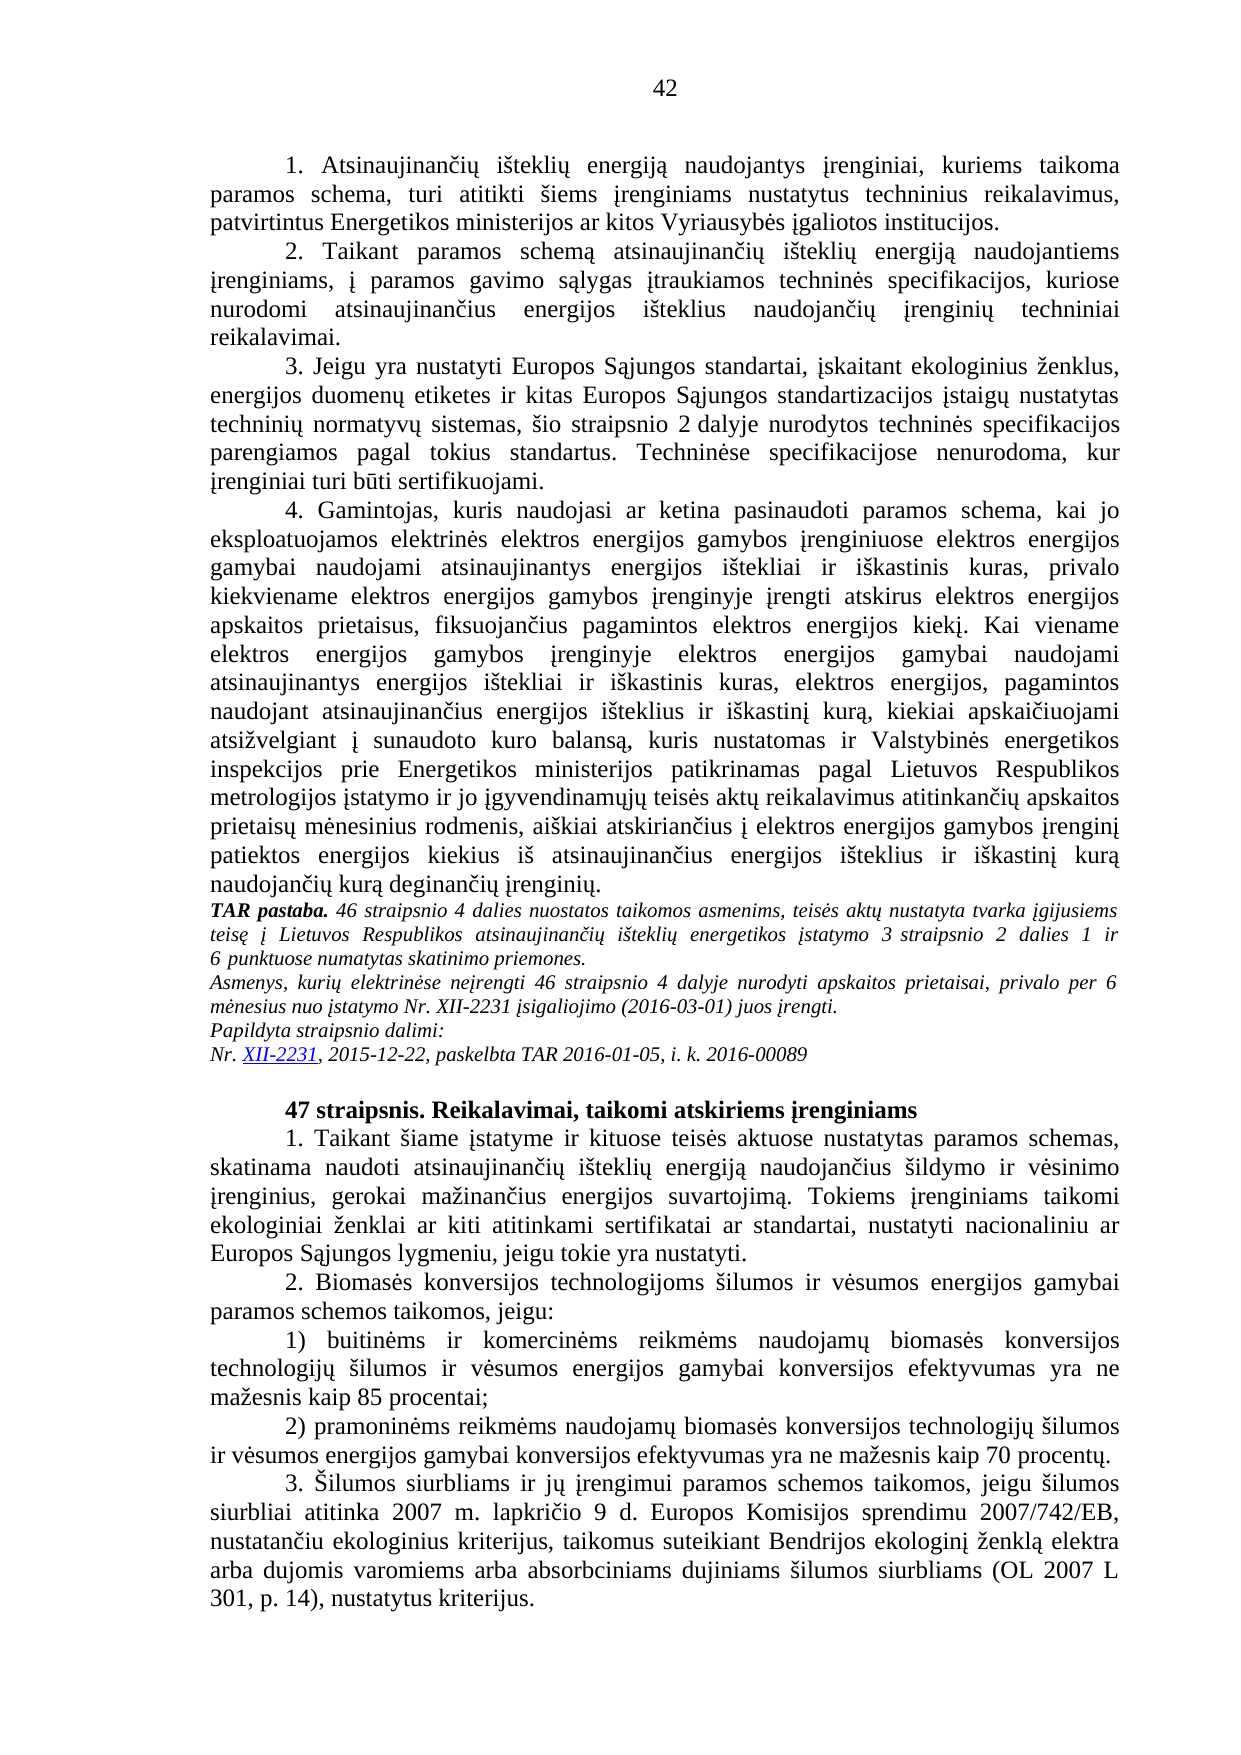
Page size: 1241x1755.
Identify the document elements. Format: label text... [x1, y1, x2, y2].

text Nr. XII-2231, 2015-12-22, paskelbta TAR 2016-01-05, i. k. 2016-00089 [210, 1042, 1120, 1066]
text 2. Biomasės konversijos technologijoms šilumos ir vėsumos energijos gamybai paramos schemos taikomos, jeigu: [210, 1267, 1120, 1325]
text 3. Jeigu yra nustatyti Europos Sąjungos standartai, įskaitant ekologinius ženklus, energijos duomenų etiketes ir kitas Europos Sąjungos standartizacijos įstaigų nustatytas techninių normatyvų sistemas, šio straipsnio 2 dalyje nurodytos techninės specifikacijos parengiamos pagal tokius standartus. Techninėse specifikacijose nenurodoma, kur įrenginiai turi būti sertifikuojami. [210, 351, 1120, 495]
text 3. Šilumos siurbliams ir jų įrengimui paramos schemos taikomos, jeigu šilumos siurbliai atitinka 2007 m. lapkričio 9 d. Europos Komisijos sprendimu 2007/742/EB, nustatančiu ekologinius kriterijus, taikomus suteikiant Bendrijos ekologinį ženklą elektra arba dujomis varomiems arba absorbciniams dujiniams šilumos siurbliams (OL 2007 L 301, p. 14), nustatytus kriterijus. [210, 1468, 1120, 1612]
text 2) pramoninėms reikmėms naudojamų biomasės konversijos technologijų šilumos ir vėsumos energijos gamybai konversijos efektyvumas yra ne mažesnis kaip 70 procentų. [210, 1411, 1120, 1468]
text 1. Taikant šiame įstatyme ir kituose teisės aktuose nustatytas paramos schemas, skatinama naudoti atsinaujinančių išteklių energiją naudojančius šildymo ir vėsinimo įrenginius, gerokai mažinančius energijos suvartojimą. Tokiems įrenginiams taikomi ekologiniai ženklai ar kiti atitinkami sertifikatai ar standartai, nustatyti nacionaliniu ar Europos Sąjungos lygmeniu, jeigu tokie yra nustatyti. [210, 1123, 1120, 1267]
text 1. Atsinaujinančių išteklių energiją naudojantys įrenginiai, kuriems taikoma paramos schema, turi atitikti šiems įrenginiams nustatytus techninius reikalavimus, patvirtintus Energetikos ministerijos ar kitos Vyriausybės įgaliotos institucijos. [210, 150, 1120, 236]
text TAR pastaba. 46 straipsnio 4 dalies nuostatos taikomos asmenims, teisės aktų nustatyta tvarka įgijusiems teisę į Lietuvos Respublikos atsinaujinančių išteklių energetikos įstatymo 3 straipsnio 2 dalies 1 ir 6 punktuose numatytas skatinimo priemones. [210, 897, 1120, 970]
text Papildyta straipsnio dalimi: [210, 1018, 1120, 1042]
text 2. Taikant paramos schemą atsinaujinančių išteklių energiją naudojantiems įrenginiams, į paramos gavimo sąlygas įtraukiamos techninės specifikacijos, kuriose nurodomi atsinaujinančius energijos išteklius naudojančių įrenginių techniniai reikalavimai. [210, 236, 1120, 351]
text 47 straipsnis. Reikalavimai, taikomi atskiriems įrenginiams [210, 1095, 1120, 1123]
text Asmenys, kurių elektrinėse neįrengti 46 straipsnio 4 dalyje nurodyti apskaitos prietaisai, privalo per 6 mėnesius nuo įstatymo Nr. XII-2231 įsigaliojimo (2016-03-01) juos įrengti. [210, 970, 1120, 1018]
text 4. Gamintojas, kuris naudojasi ar ketina pasinaudoti paramos schema, kai jo eksploatuojamos elektrinės elektros energijos gamybos įrenginiuose elektros energijos gamybai naudojami atsinaujinantys energijos ištekliai ir iškastinis kuras, privalo kiekviename elektros energijos gamybos įrenginyje įrengti atskirus elektros energijos apskaitos prietaisus, fiksuojančius pagamintos elektros energijos kiekį. Kai viename elektros energijos gamybos įrenginyje elektros energijos gamybai naudojami atsinaujinantys energijos ištekliai ir iškastinis kuras, elektros energijos, pagamintos naudojant atsinaujinančius energijos išteklius ir iškastinį kurą, kiekiai apskaičiuojami atsižvelgiant į sunaudoto kuro balansą, kuris nustatomas ir Valstybinės energetikos inspekcijos prie Energetikos ministerijos patikrinamas pagal Lietuvos Respublikos metrologijos įstatymo ir jo įgyvendinamųjų teisės aktų reikalavimus atitinkančių apskaitos prietaisų mėnesinius rodmenis, aiškiai atskiriančius į elektros energijos gamybos įrenginį patiektos energijos kiekius iš atsinaujinančius energijos išteklius ir iškastinį kurą naudojančių kurą deginančių įrenginių. [210, 495, 1120, 897]
text 1) buitinėms ir komercinėms reikmėms naudojamų biomasės konversijos technologijų šilumos ir vėsumos energijos gamybai konversijos efektyvumas yra ne mažesnis kaip 85 procentai; [210, 1325, 1120, 1411]
